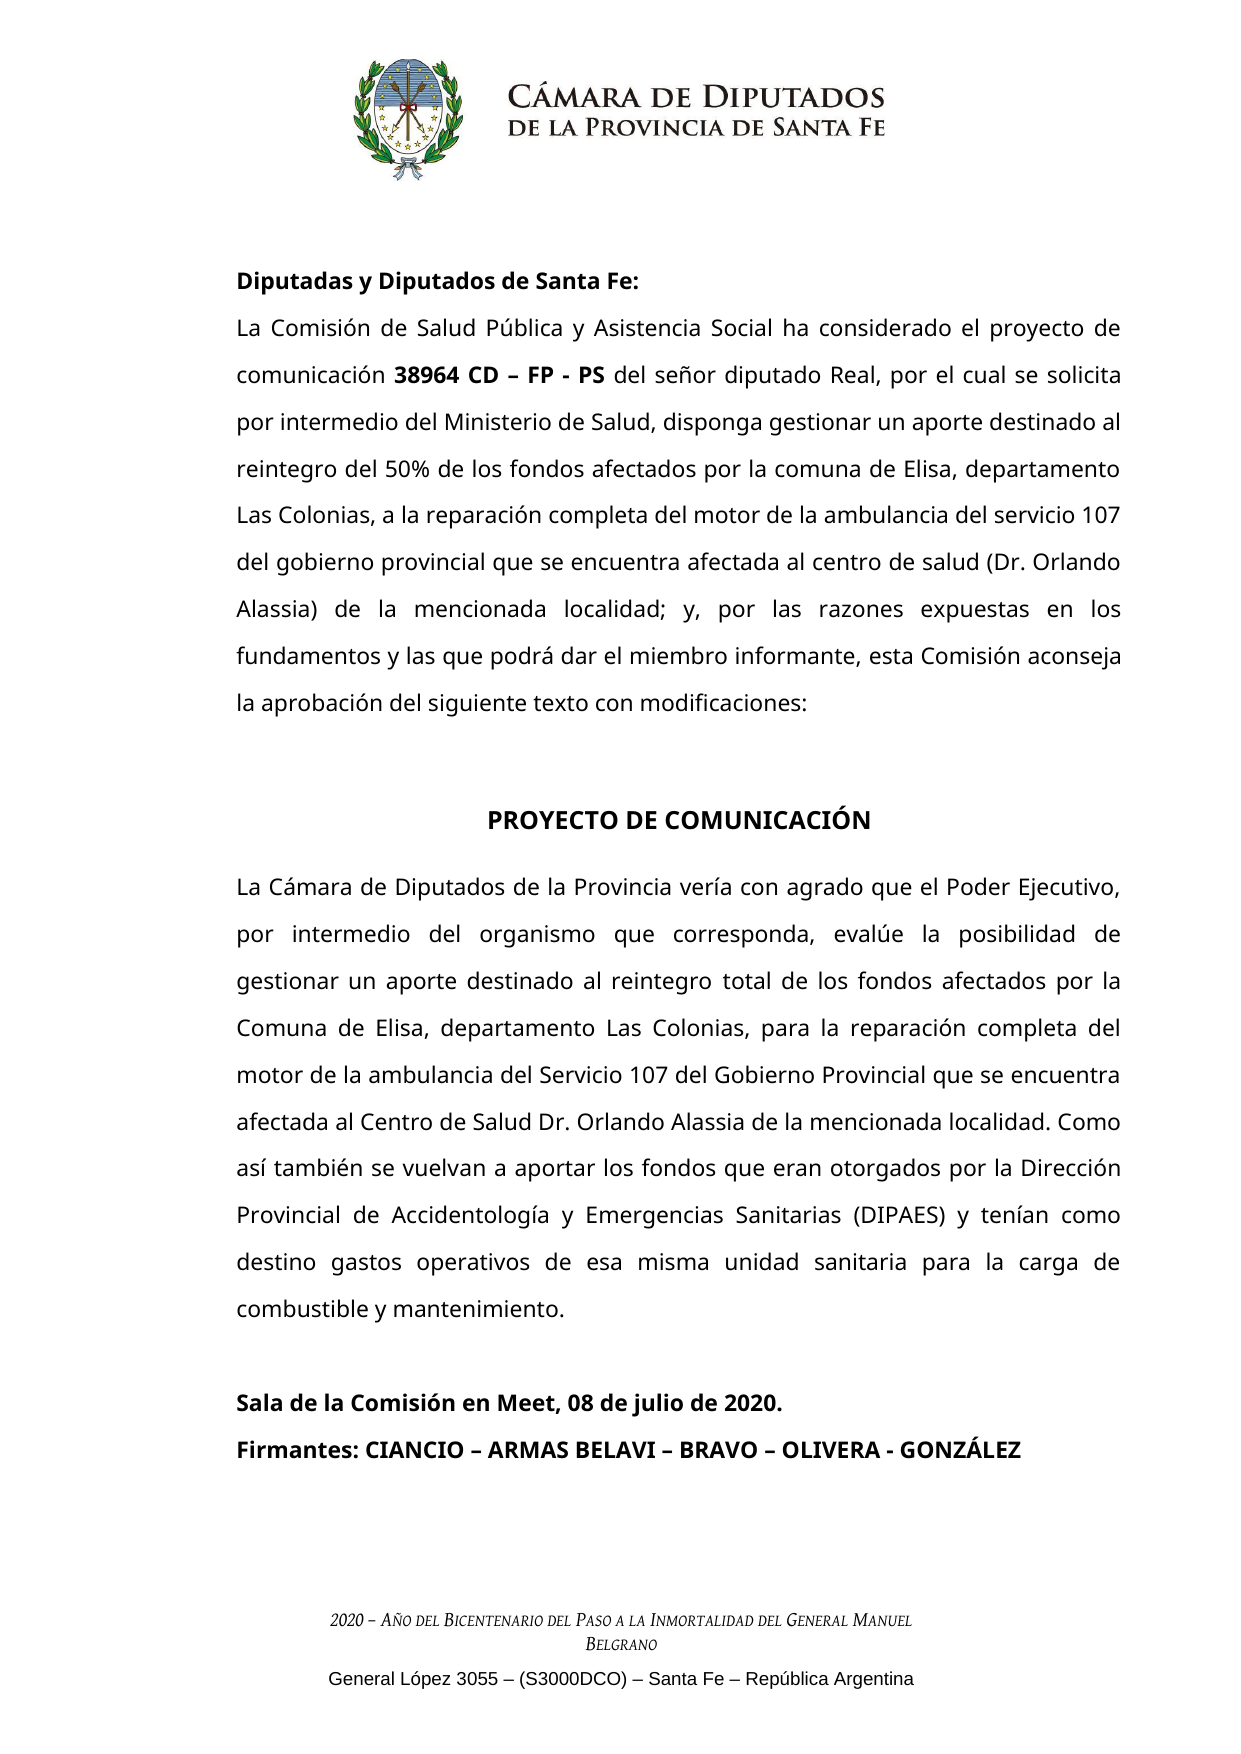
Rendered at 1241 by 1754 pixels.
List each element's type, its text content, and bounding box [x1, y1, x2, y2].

text Firmantes: CIANCIO – ARMAS BELAVI – BRAVO – OLIVERA - GONZÁLEZ [236, 1433, 1122, 1465]
text PROYECTO DE COMUNICACIÓN [236, 802, 1122, 836]
text La Cámara de Diputados de la Provincia vería con agrado que el Poder Ejecutivo, por intermedio del organismo que corresponda, evalúe la posibilidad de gestionar un aporte destinado al reintegro total de los fondos afectados por la Comuna de Elisa, departamento Las Colonias, para la reparación completa del motor de la ambulancia del Servicio 107 del Gobierno Provincial que se encuentra afectada al Centro de Salud Dr. Orlando Alassia de la mencionada localidad. Como así también se vuelvan a aportar los fondos que eran otorgados por la Dirección Provincial de Accidentología y Emergencias Sanitarias (DIPAES) y tenían como destino gastos operativos de esa misma unidad sanitaria para la carga de combustible y mantenimiento. [236, 871, 1122, 1324]
text La Comisión de Salud Pública y Asistencia Social ha considerado el proyecto de comunicación 38964 CD – FP - PS del señor diputado Real, por el cual se solicita por intermedio del Ministerio de Salud, disponga gestionar un aporte destinado al reintegro del 50% de los fondos afectados por la comuna de Elisa, departamento Las Colonias, a la reparación completa del motor de la ambulancia del servicio 107 del gobierno provincial que se encuentra afectada al centro de salud (Dr. Orlando Alassia) de la mencionada localidad; y, por las razones expuestas en los fundamentos y las que podrá dar el miembro informante, esta Comisión aconseja la aprobación del siguiente texto con modificaciones: [236, 312, 1122, 718]
picture [353, 59, 885, 181]
text Sala de la Comisión en Meet, 08 de julio de 2020. [236, 1387, 1122, 1418]
text Diputadas y Diputados de Santa Fe: [236, 265, 1122, 296]
